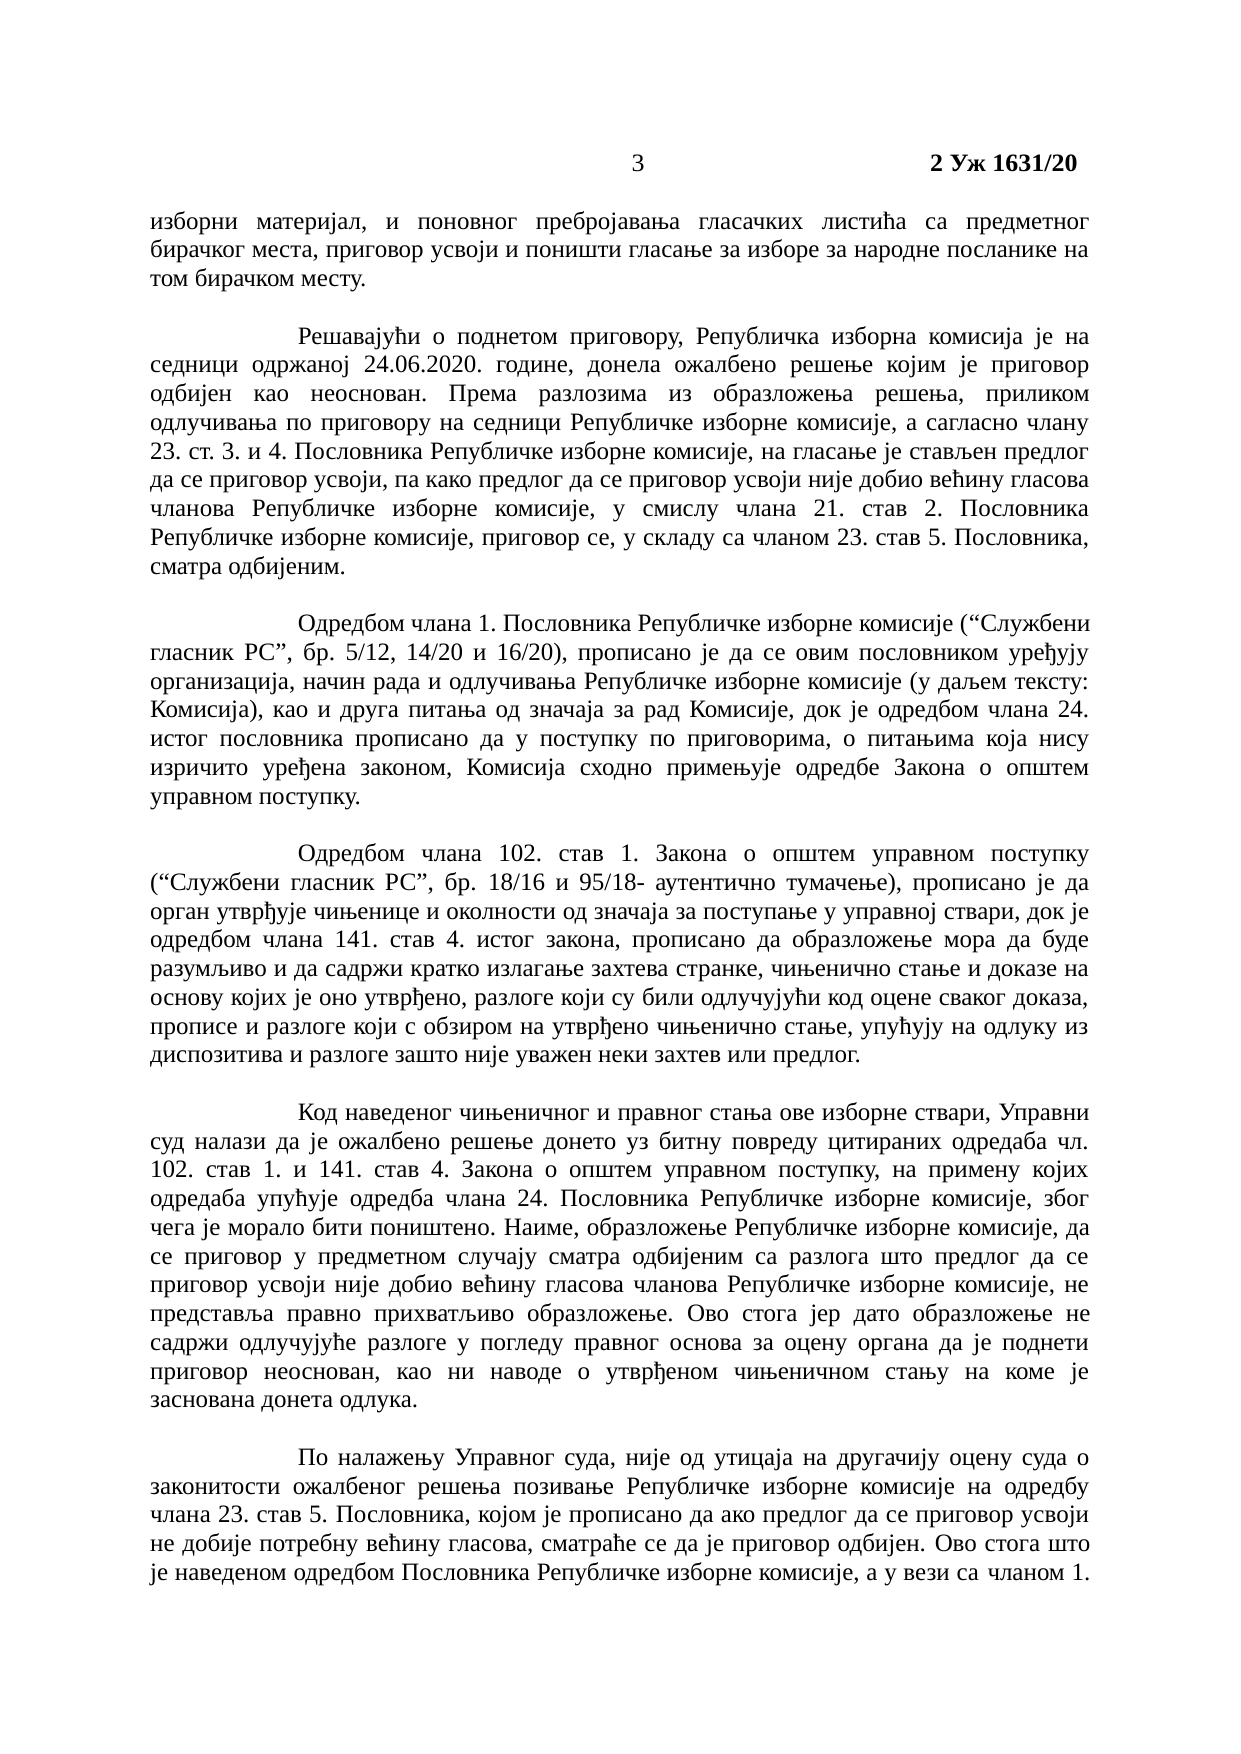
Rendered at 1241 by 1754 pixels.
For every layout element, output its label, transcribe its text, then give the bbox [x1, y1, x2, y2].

text По налажењу Управног суда, није од утицаја на другачију оцену суда о законитости ожалбеног решења позивање Републичке изборне комисије на одредбу члана 23. став 5. Пословника, којом је прописано да ако предлог да се приговор усвоји не добије потребну већину гласова, сматраће се да је приговор одбијен. Ово стога што је наведеном одредбом Пословника Републичке изборне комисије, а у вези са чланом 1. [150, 1442, 1090, 1586]
text изборни материјал, и поновног пребројавања гласачких листића са предметног бирачког места, приговор усвоји и поништи гласање за изборе за народне посланике на том бирачком месту. [150, 206, 1090, 292]
text Одредбом члана 1. Пословника Републичке изборне комисије (“Службени гласник РС”, бр. 5/12, 14/20 и 16/20), прописано је да се овим пословником уређују организација, начин рада и одлучивања Републичке изборне комисије (у даљем тексту: Комисија), као и друга питања од значаја за рад Комисије, док је одредбом члана 24. истог пословника прописано да у поступку по приговорима, о питањима која нису изричито уређена законом, Комисија сходно примењује одредбе Закона о општем управном поступку. [150, 608, 1090, 809]
text Код наведеног чињеничног и правног стања ове изборне ствари, Управни суд налази да је ожалбено решење донето уз битну повреду цитираних одредаба чл. 102. став 1. и 141. став 4. Закона о општем управном поступку, на примену којих одредаба упућује одредба члана 24. Пословника Републичке изборне комисије, због чега је морало бити поништено. Наиме, образложење Републичке изборне комисије, да се приговор у предметном случају сматра одбијеним са разлога што предлог да се приговор усвоји није добио већину гласова чланова Републичке изборне комисије, не представља правно прихватљиво образложење. Ово стога јер дато образложење не садржи одлучујуће разлоге у погледу правног основа за оцену органа да је поднети приговор неоснован, као ни наводе о утврђеном чињеничном стању на коме је заснована донета одлука. [150, 1097, 1090, 1413]
text Одредбом члана 102. став 1. Закона о општем управном поступку (“Службени гласник РС”, бр. 18/16 и 95/18- аутентично тумачење), прописано је да орган утврђује чињенице и околности од значаја за поступање у управној ствари, док је одредбом члана 141. став 4. истог закона, прописано да образложење мора да буде разумљиво и да садржи кратко излагање захтева странке, чињенично стање и доказе на основу којих је оно утврђено, разлоге који су били одлучујући код оцене сваког доказа, прописе и разлоге који с обзиром на утврђено чињенично стање, упућују на одлуку из диспозитива и разлоге зашто није уважен неки захтев или предлог. [150, 838, 1090, 1068]
text Решавајући о поднетом приговору, Републичка изборна комисија је на седници одржаној 24.06.2020. године, донела ожалбено решење којим је приговор одбијен као неоснован. Према разлозима из образложења решења, приликом одлучивања по приговору на седници Републичке изборне комисије, а сагласно члану 23. ст. 3. и 4. Пословника Републичке изборне комисије, на гласање је стављен предлог да се приговор усвоји, па како предлог да се приговор усвоји није добио већину гласова чланова Републичке изборне комисије, у смислу члана 21. став 2. Пословника Републичке изборне комисије, приговор се, у складу са чланом 23. став 5. Пословника, сматра одбијеним. [150, 321, 1090, 579]
